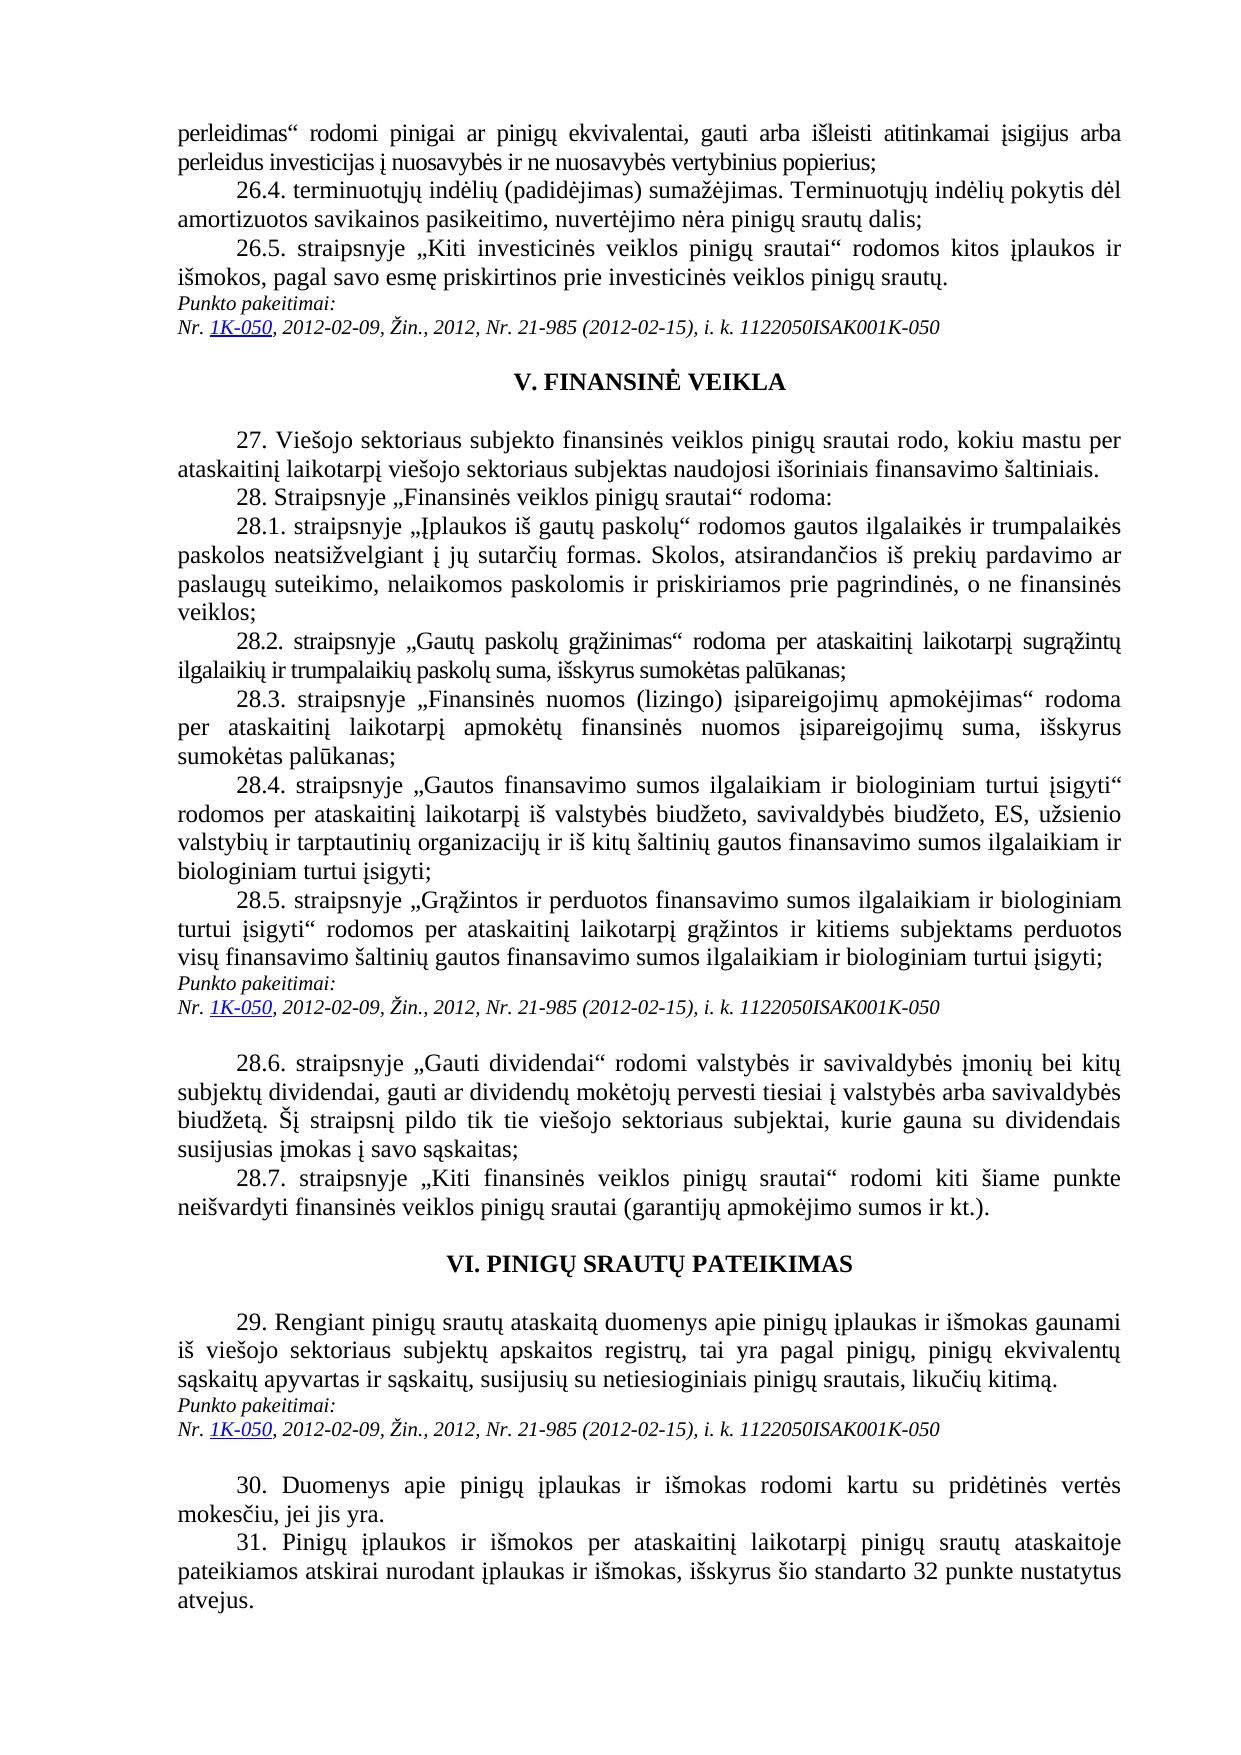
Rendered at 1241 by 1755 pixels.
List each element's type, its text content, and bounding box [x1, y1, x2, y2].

text Nr. 1K-050, 2012-02-09, Žin., 2012, Nr. 21-985 (2012-02-15), i. k. 1122050ISAK001K-050 [177, 995, 1122, 1019]
text V. FINANSINĖ VEIKLA [177, 367, 1122, 396]
text 26.5. straipsnyje „Kiti investicinės veiklos pinigų srautai“ rodomos kitos įplaukos ir išmokos, pagal savo esmę priskirtinos prie investicinės veiklos pinigų srautų. [177, 233, 1122, 291]
text 28.7. straipsnyje „Kiti finansinės veiklos pinigų srautai“ rodomi kiti šiame punkte neišvardyti finansinės veiklos pinigų srautai (garantijų apmokėjimo sumos ir kt.). [177, 1163, 1122, 1221]
text VI. PINIGŲ SRAUTŲ PATEIKIMAS [177, 1249, 1122, 1278]
text 28.2. straipsnyje „Gautų paskolų grąžinimas“ rodoma per ataskaitinį laikotarpį sugrąžintų ilgalaikių ir trumpalaikių paskolų suma, išskyrus sumokėtas palūkanas; [177, 626, 1122, 684]
text Punkto pakeitimai: [177, 971, 1122, 995]
text 28.1. straipsnyje „Įplaukos iš gautų paskolų“ rodomos gautos ilgalaikės ir trumpalaikės paskolos neatsižvelgiant į jų sutarčių formas. Skolos, atsirandančios iš prekių pardavimo ar paslaugų suteikimo, nelaikomos paskolomis ir priskiriamos prie pagrindinės, o ne finansinės veiklos; [177, 511, 1122, 626]
text 28.4. straipsnyje „Gautos finansavimo sumos ilgalaikiam ir biologiniam turtui įsigyti“ rodomos per ataskaitinį laikotarpį iš valstybės biudžeto, savivaldybės biudžeto, ES, užsienio valstybių ir tarptautinių organizacijų ir iš kitų šaltinių gautos finansavimo sumos ilgalaikiam ir biologiniam turtui įsigyti; [177, 770, 1122, 885]
text 26.4. terminuotųjų indėlių (padidėjimas) sumažėjimas. Terminuotųjų indėlių pokytis dėl amortizuotos savikainos pasikeitimo, nuvertėjimo nėra pinigų srautų dalis; [177, 176, 1122, 233]
text 31. Pinigų įplaukos ir išmokos per ataskaitinį laikotarpį pinigų srautų ataskaitoje pateikiamos atskirai nurodant įplaukas ir išmokas, išskyrus šio standarto 32 punkte nustatytus atvejus. [177, 1527, 1122, 1614]
text 28.3. straipsnyje „Finansinės nuomos (lizingo) įsipareigojimų apmokėjimas“ rodoma per ataskaitinį laikotarpį apmokėtų finansinės nuomos įsipareigojimų suma, išskyrus sumokėtas palūkanas; [177, 684, 1122, 770]
text Punkto pakeitimai: [177, 1393, 1122, 1417]
text Nr. 1K-050, 2012-02-09, Žin., 2012, Nr. 21-985 (2012-02-15), i. k. 1122050ISAK001K-050 [177, 315, 1122, 339]
text Punkto pakeitimai: [177, 291, 1122, 315]
text 27. Viešojo sektoriaus subjekto finansinės veiklos pinigų srautai rodo, kokiu mastu per ataskaitinį laikotarpį viešojo sektoriaus subjektas naudojosi išoriniais finansavimo šaltiniais. [177, 425, 1122, 482]
text 29. Rengiant pinigų srautų ataskaitą duomenys apie pinigų įplaukas ir išmokas gaunami iš viešojo sektoriaus subjektų apskaitos registrų, tai yra pagal pinigų, pinigų ekvivalentų sąskaitų apyvartas ir sąskaitų, susijusių su netiesioginiais pinigų srautais, likučių kitimą. [177, 1307, 1122, 1393]
text 30. Duomenys apie pinigų įplaukas ir išmokas rodomi kartu su pridėtinės vertės mokesčiu, jei jis yra. [177, 1470, 1122, 1527]
text Nr. 1K-050, 2012-02-09, Žin., 2012, Nr. 21-985 (2012-02-15), i. k. 1122050ISAK001K-050 [177, 1417, 1122, 1441]
text 28.5. straipsnyje „Grąžintos ir perduotos finansavimo sumos ilgalaikiam ir biologiniam turtui įsigyti“ rodomos per ataskaitinį laikotarpį grąžintos ir kitiems subjektams perduotos visų finansavimo šaltinių gautos finansavimo sumos ilgalaikiam ir biologiniam turtui įsigyti; [177, 885, 1122, 971]
text perleidimas“ rodomi pinigai ar pinigų ekvivalentai, gauti arba išleisti atitinkamai įsigijus arba perleidus investicijas į nuosavybės ir ne nuosavybės vertybinius popierius; [177, 118, 1122, 176]
text 28.6. straipsnyje „Gauti dividendai“ rodomi valstybės ir savivaldybės įmonių bei kitų subjektų dividendai, gauti ar dividendų mokėtojų pervesti tiesiai į valstybės arba savivaldybės biudžetą. Šį straipsnį pildo tik tie viešojo sektoriaus subjektai, kurie gauna su dividendais susijusias įmokas į savo sąskaitas; [177, 1048, 1122, 1163]
text 28. Straipsnyje „Finansinės veiklos pinigų srautai“ rodoma: [177, 482, 1122, 511]
